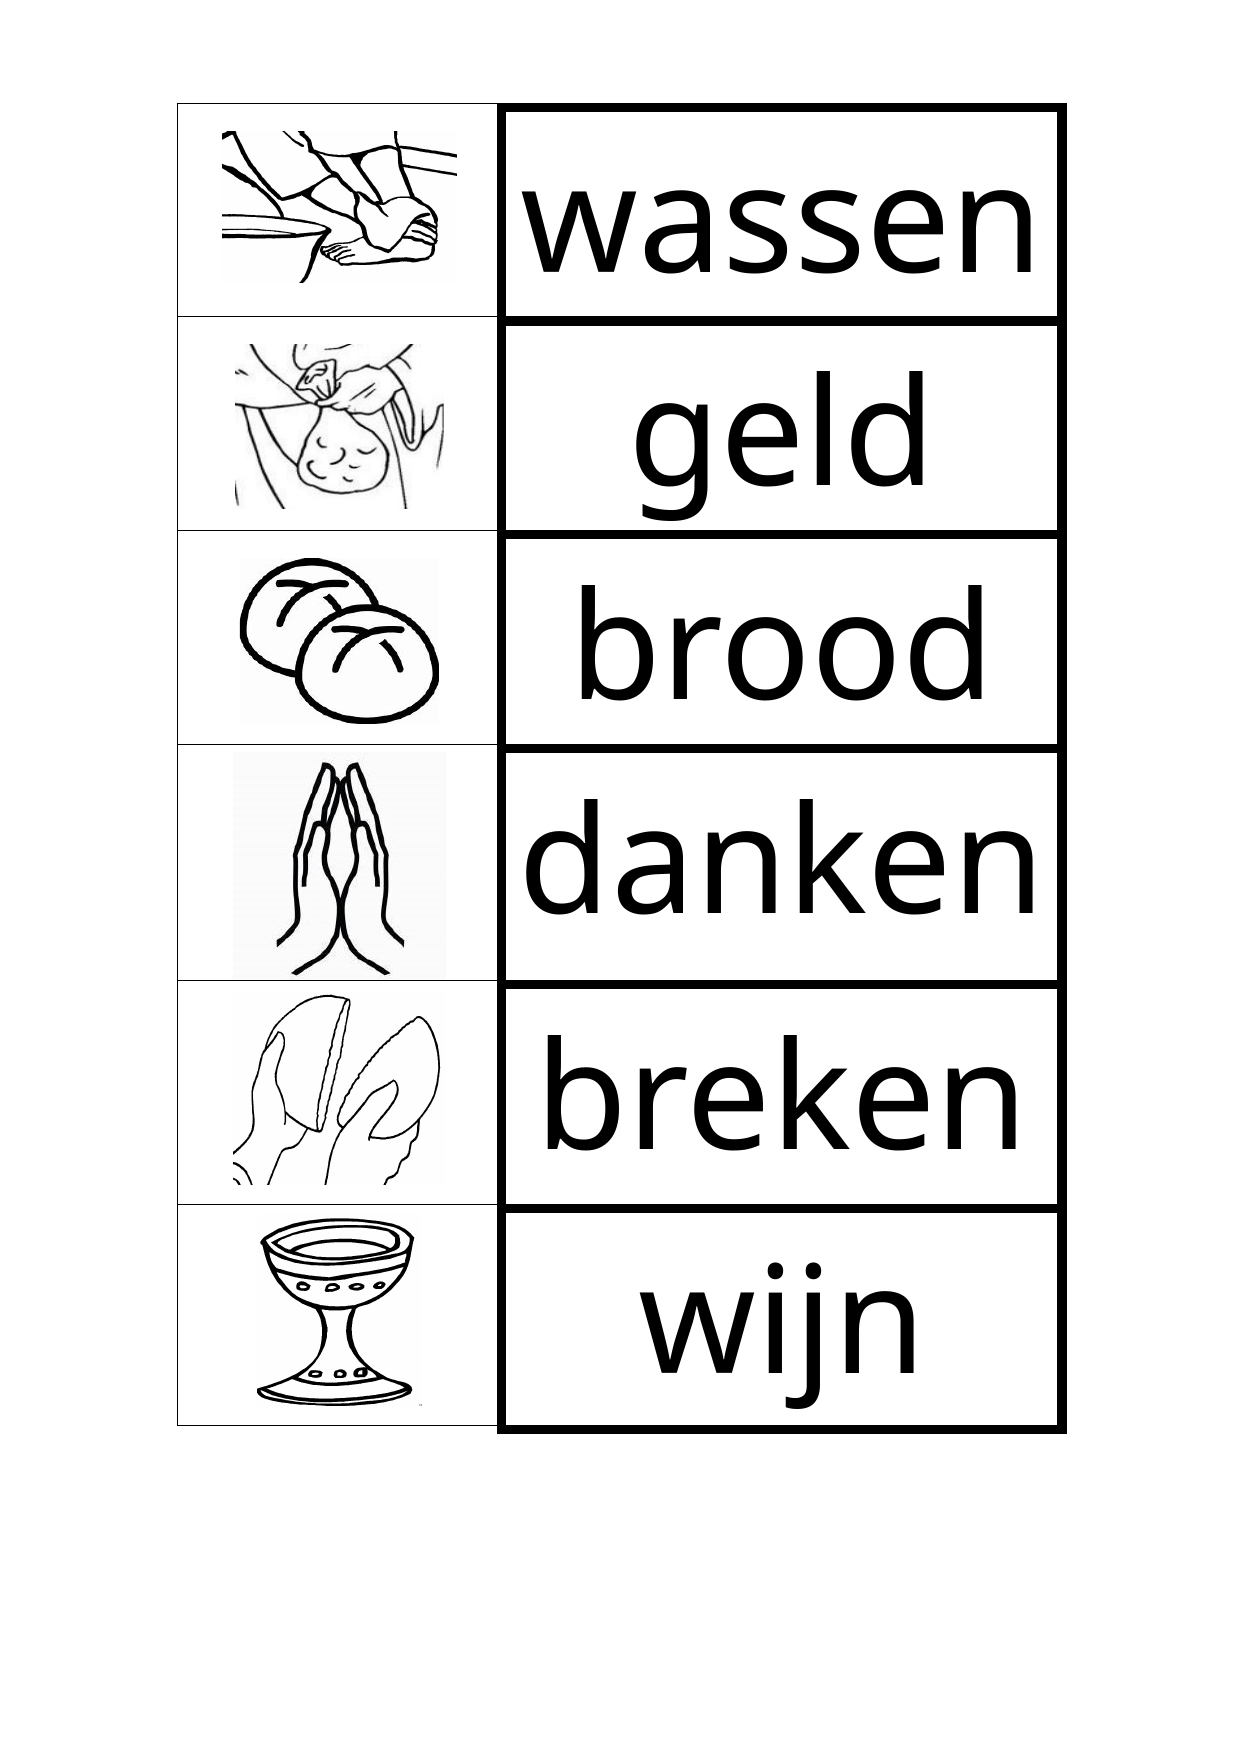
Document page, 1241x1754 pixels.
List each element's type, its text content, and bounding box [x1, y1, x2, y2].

table_cell [178, 1205, 497, 1425]
table_header [178, 104, 497, 316]
table_cell [178, 317, 497, 530]
table_cell geld [506, 326, 1057, 530]
table_header wassen [506, 112, 1057, 316]
table_cell [178, 745, 497, 980]
table_cell breken [506, 989, 1057, 1204]
table_cell brood [506, 539, 1057, 743]
table_cell [178, 981, 497, 1204]
table_cell wijn [506, 1213, 1057, 1425]
table_cell [178, 531, 497, 743]
table_cell danken [506, 753, 1057, 980]
